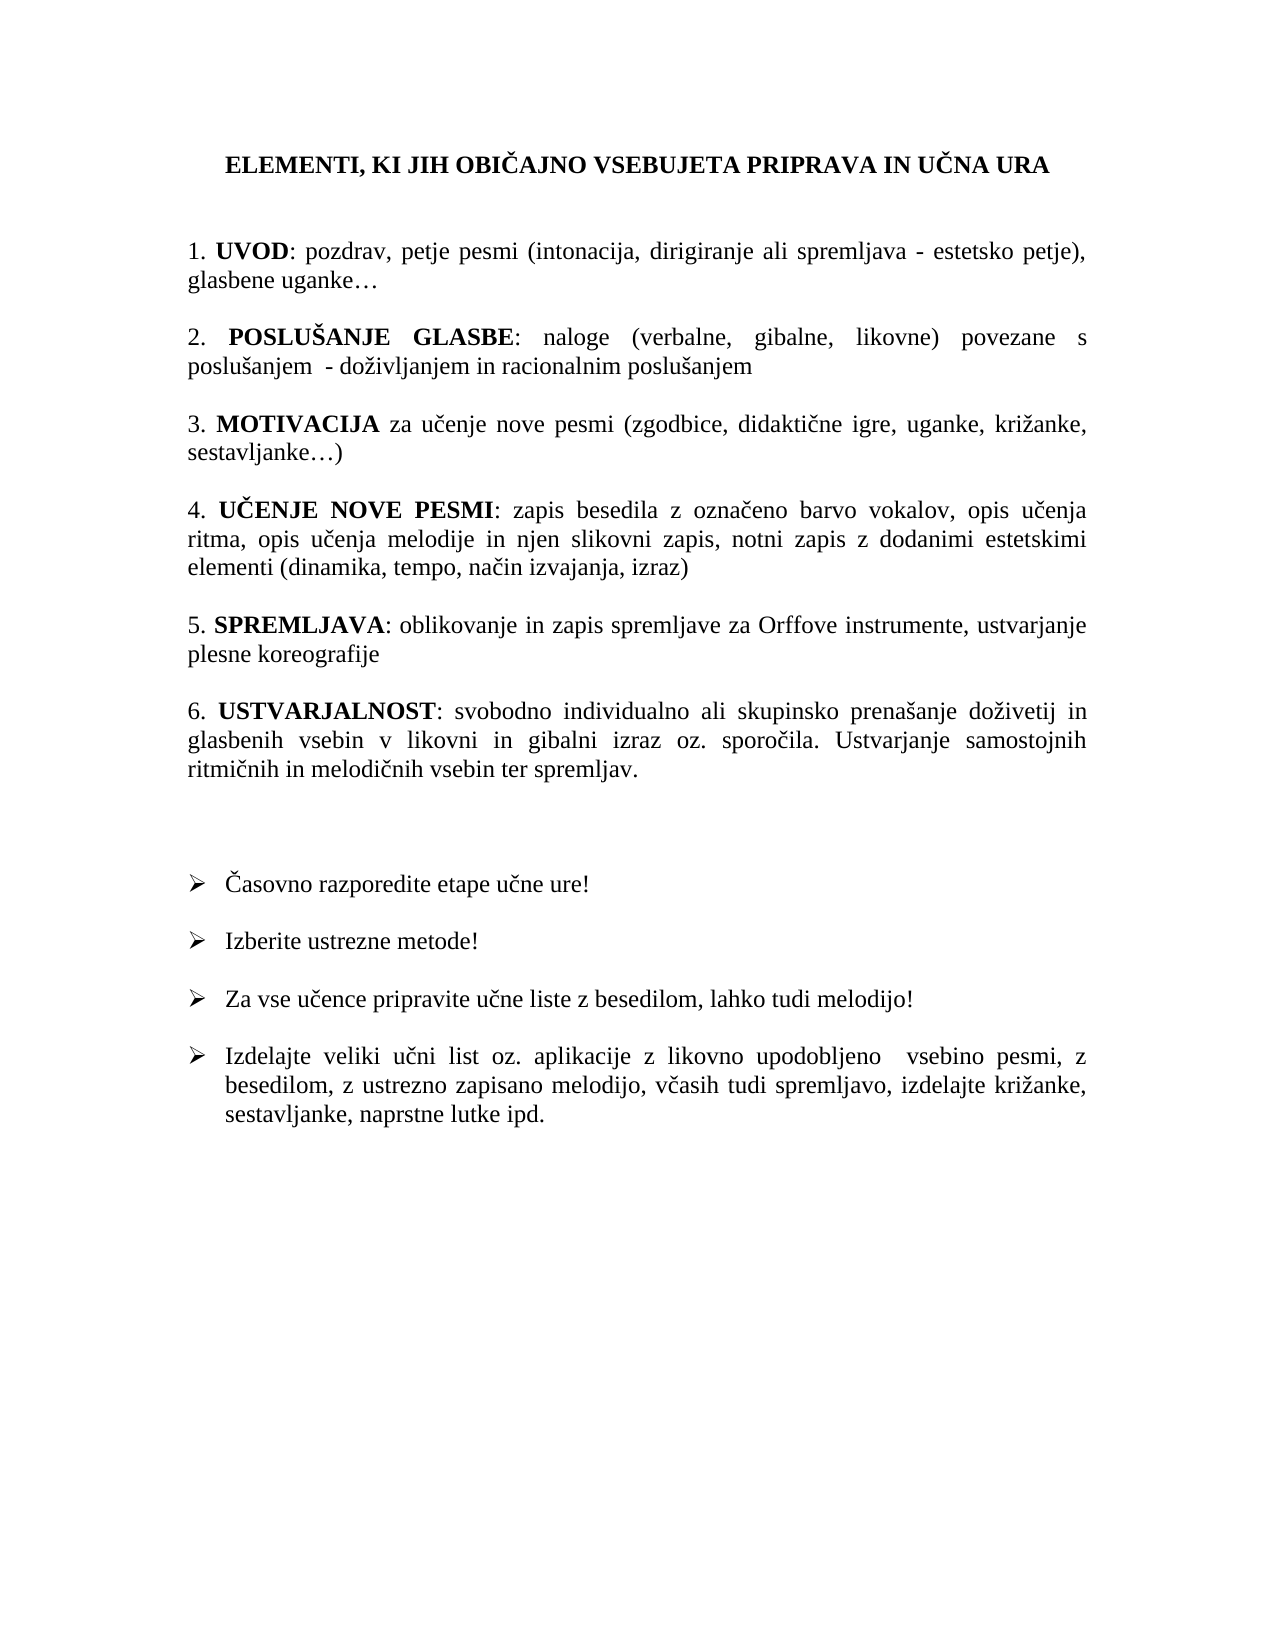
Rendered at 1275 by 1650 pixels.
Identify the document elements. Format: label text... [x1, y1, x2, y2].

text 6. USTVARJALNOST: svobodno individualno ali skupinsko prenašanje doživetij in glasbenih vsebin v likovni in gibalni izraz oz. sporočila. Ustvarjanje samostojnih ritmičnih in melodičnih vsebin ter spremljav. [187, 696, 1087, 782]
text 1. UVOD: pozdrav, petje pesmi (intonacija, dirigiranje ali spremljava - estetsko petje), glasbene uganke… [187, 236, 1087, 294]
list Izdelajte veliki učni list oz. aplikacije z likovno upodobljeno vsebino pesmi, z besedilom, z ustrezno zapisano melodijo, včasih tudi spremljavo, izdelajte križanke, sestavljanke, naprstne lutke ipd. [187, 1041, 1087, 1127]
list Za vse učence pripravite učne liste z besedilom, lahko tudi melodijo! [187, 984, 1087, 1012]
text 5. SPREMLJAVA: oblikovanje in zapis spremljave za Orffove instrumente, ustvarjanje plesne koreografije [187, 610, 1087, 667]
text 2. POSLUŠANJE GLASBE: naloge (verbalne, gibalne, likovne) povezane s poslušanjem - doživljanjem in racionalnim poslušanjem [187, 322, 1087, 380]
text 4. UČENJE NOVE PESMI: zapis besedila z označeno barvo vokalov, opis učenja ritma, opis učenja melodije in njen slikovni zapis, notni zapis z dodanimi estetskimi elementi (dinamika, tempo, način izvajanja, izraz) [187, 495, 1087, 581]
list Časovno razporedite etape učne ure! [187, 869, 1087, 897]
text 3. MOTIVACIJA za učenje nove pesmi (zgodbice, didaktične igre, uganke, križanke, sestavljanke…) [187, 409, 1087, 466]
list Izberite ustrezne metode! [187, 926, 1087, 955]
text ELEMENTI, KI JIH OBIČAJNO VSEBUJETA PRIPRAVA IN UČNA URA [187, 150, 1087, 179]
